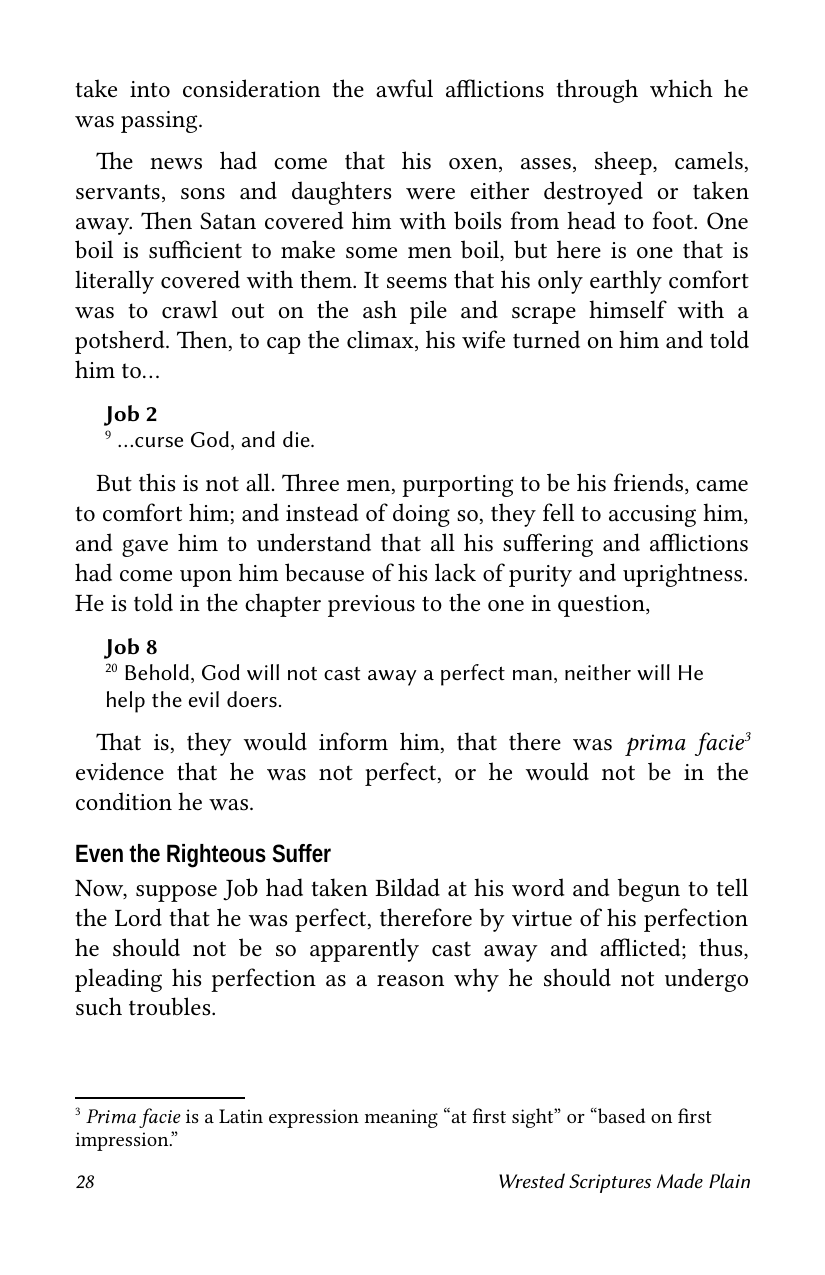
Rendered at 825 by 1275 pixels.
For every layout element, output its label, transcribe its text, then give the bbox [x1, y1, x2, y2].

subtitle Even the Righteous Suffer [75, 839, 750, 868]
text Now, suppose Job had taken Bildad at his word and begun to tell the Lord that he was perfect, therefore by virtue of his perfection he should not be so apparently cast away and afflicted; thus, pleading his perfection as a reason why he should not undergo such troubles. [75, 874, 750, 1022]
text Job 2 [105, 401, 750, 427]
text The news had come that his oxen, asses, sheep, camels, servants, sons and daughters were either destroyed or taken away. Then Satan covered him with boils from head to foot. One boil is sufficient to make some men boil, but here is one that is literally covered with them. It seems that his only earthly comfort was to crawl out on the ash pile and scrape himself with a potsherd. Then, to cap the climax, his wife turned on him and told him to… [75, 147, 750, 385]
text take into consideration the awful afflictions through which he was passing. [75, 75, 750, 133]
text Job 8 [105, 633, 750, 660]
text That is, they would inform him, that there was prima facie evidence that he was not perfect, or he would not be in the condition he was. [75, 728, 750, 817]
text Prima facie is a Latin expression meaning “at first sight” or “based on first impression.” [75, 1104, 750, 1152]
text 20 Behold, God will not cast away a perfect man, neither will He help the evil doers. [105, 660, 720, 713]
text But this is not all. Three men, purporting to be his friends, came to comfort him; and instead of doing so, they fell to accusing him, and gave him to understand that all his suffering and afflictions had come upon him because of his lack of purity and uprightness. He is told in the chapter previous to the one in question, [75, 469, 750, 617]
text 9 ...curse God, and die. [105, 427, 720, 453]
